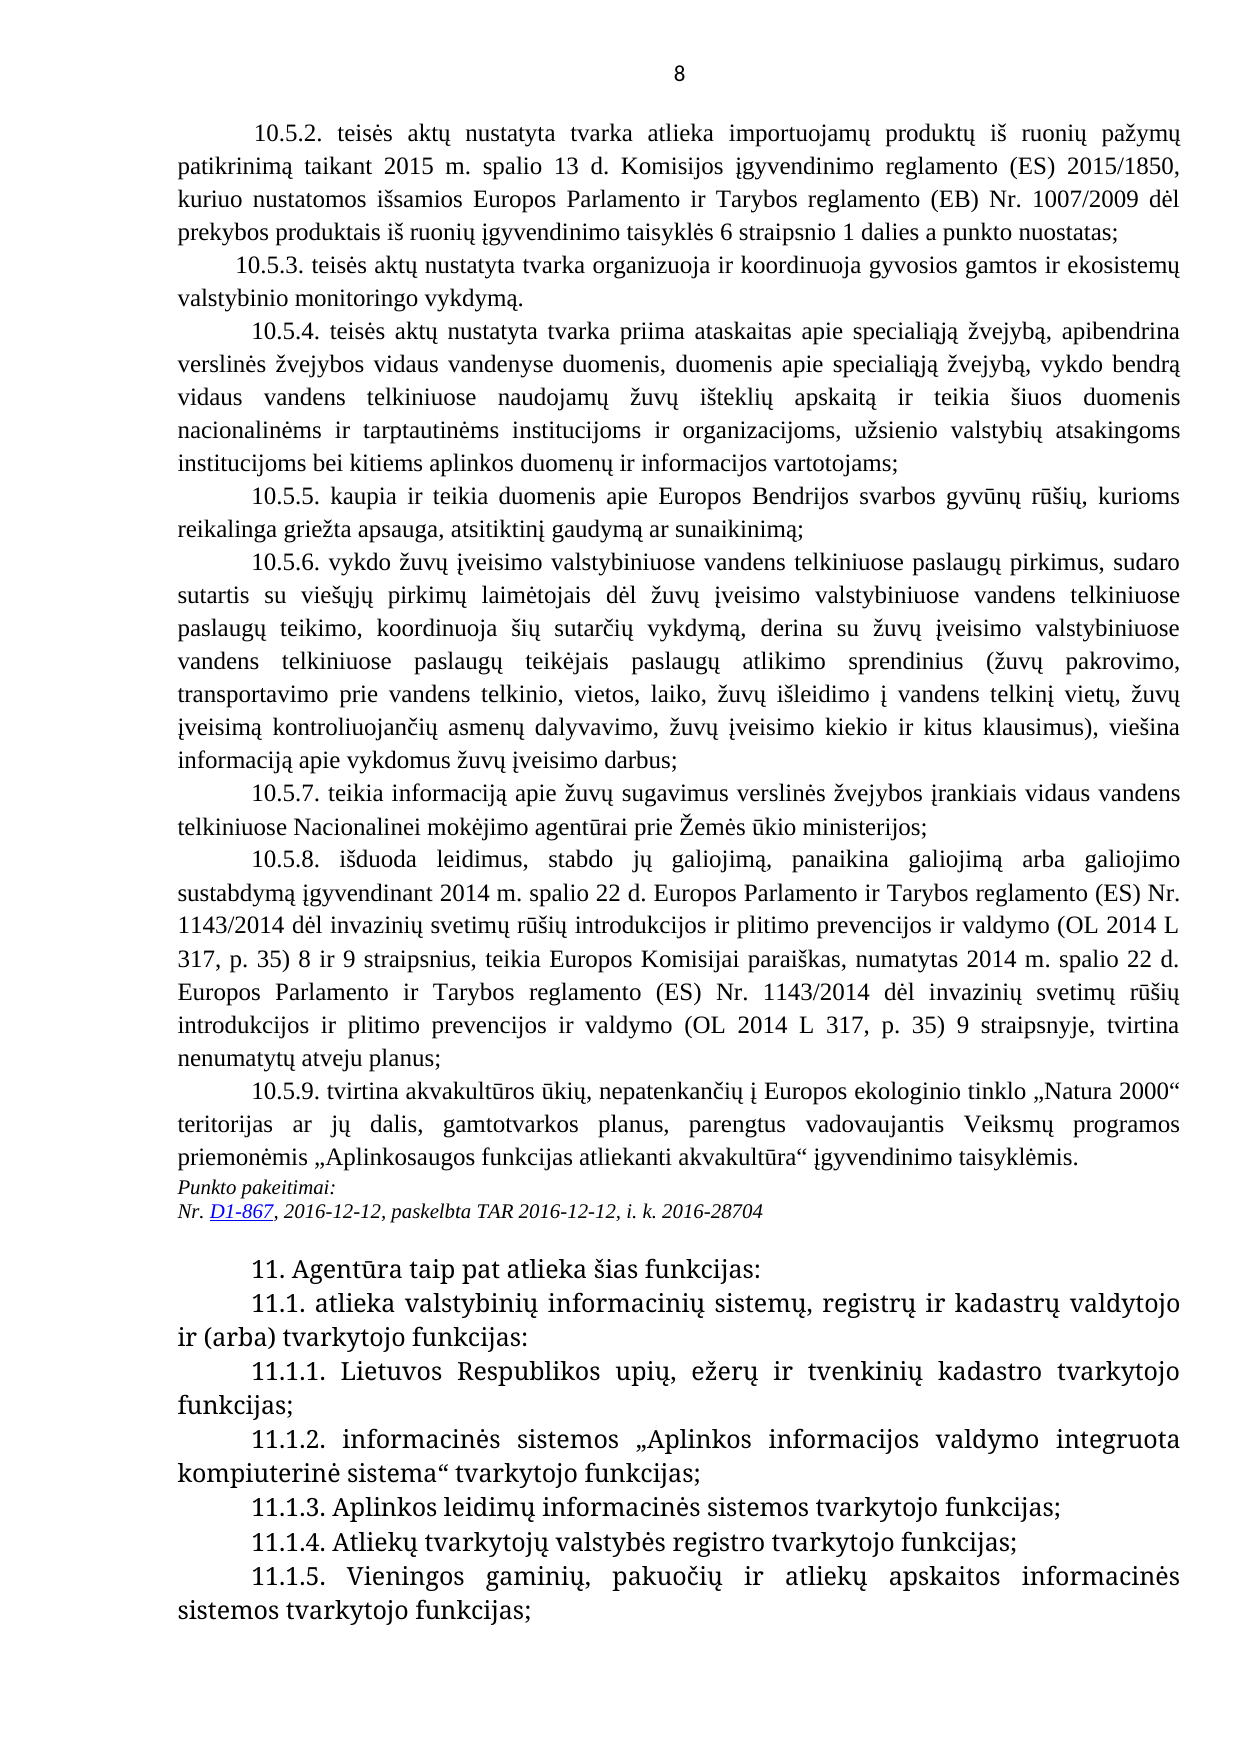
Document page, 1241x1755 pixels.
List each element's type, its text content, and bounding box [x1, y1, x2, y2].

text 10.5.5. kaupia ir teikia duomenis apie Europos Bendrijos svarbos gyvūnų rūšių, kurioms reikalinga griežta apsauga, atsitiktinį gaudymą ar sunaikinimą; [177, 481, 1181, 543]
text 11.1.2. informacinės sistemos „Aplinkos informacijos valdymo integruota kompiuterinė sistema“ tvarkytojo funkcijas; [177, 1422, 1181, 1490]
text 10.5.7. teikia informaciją apie žuvų sugavimus verslinės žvejybos įrankiais vidaus vandens telkiniuose Nacionalinei mokėjimo agentūrai prie Žemės ūkio ministerijos; [177, 778, 1181, 840]
text 11. Agentūra taip pat atlieka šias funkcijas: [177, 1252, 1181, 1286]
text 11.1.5. Vieningos gaminių, pakuočių ir atliekų apskaitos informacinės sistemos tvarkytojo funkcijas; [177, 1558, 1181, 1626]
text 11.1.4. Atliekų tvarkytojų valstybės registro tvarkytojo funkcijas; [177, 1524, 1181, 1558]
text 10.5.2. teisės aktų nustatyta tvarka atlieka importuojamų produktų iš ruonių pažymų patikrinimą taikant 2015 m. spalio 13 d. Komisijos įgyvendinimo reglamento (ES) 2015/1850, kuriuo nustatomos išsamios Europos Parlamento ir Tarybos reglamento (EB) Nr. 1007/2009 dėl prekybos produktais iš ruonių įgyvendinimo taisyklės 6 straipsnio 1 dalies a punkto nuostatas; [177, 118, 1181, 246]
text 10.5.4. teisės aktų nustatyta tvarka priima ataskaitas apie specialiąją žvejybą, apibendrina verslinės žvejybos vidaus vandenyse duomenis, duomenis apie specialiąją žvejybą, vykdo bendrą vidaus vandens telkiniuose naudojamų žuvų išteklių apskaitą ir teikia šiuos duomenis nacionalinėms ir tarptautinėms institucijoms ir organizacijoms, užsienio valstybių atsakingoms institucijoms bei kitiems aplinkos duomenų ir informacijos vartotojams; [177, 316, 1181, 477]
text Nr. D1-867, 2016-12-12, paskelbta TAR 2016-12-12, i. k. 2016-28704 [177, 1199, 1181, 1223]
text Punkto pakeitimai: [177, 1175, 1181, 1199]
text 11.1.1. Lietuvos Respublikos upių, ežerų ir tvenkinių kadastro tvarkytojo funkcijas; [177, 1354, 1181, 1422]
text 10.5.9. tvirtina akvakultūros ūkių, nepatenkančių į Europos ekologinio tinklo „Natura 2000“ teritorijas ar jų dalis, gamtotvarkos planus, parengtus vadovaujantis Veiksmų programos priemonėmis „Aplinkosaugos funkcijas atliekanti akvakultūra“ įgyvendinimo taisyklėmis. [177, 1076, 1181, 1171]
text 10.5.3. teisės aktų nustatyta tvarka organizuoja ir koordinuoja gyvosios gamtos ir ekosistemų valstybinio monitoringo vykdymą. [177, 250, 1181, 312]
text 10.5.8. išduoda leidimus, stabdo jų galiojimą, panaikina galiojimą arba galiojimo sustabdymą įgyvendinant 2014 m. spalio 22 d. Europos Parlamento ir Tarybos reglamento (ES) Nr. 1143/2014 dėl invazinių svetimų rūšių introdukcijos ir plitimo prevencijos ir valdymo (OL 2014 L 317, p. 35) 8 ir 9 straipsnius, teikia Europos Komisijai paraiškas, numatytas 2014 m. spalio 22 d. Europos Parlamento ir Tarybos reglamento (ES) Nr. 1143/2014 dėl invazinių svetimų rūšių introdukcijos ir plitimo prevencijos ir valdymo (OL 2014 L 317, p. 35) 9 straipsnyje, tvirtina nenumatytų atveju planus; [177, 844, 1181, 1071]
text 11.1. atlieka valstybinių informacinių sistemų, registrų ir kadastrų valdytojo ir (arba) tvarkytojo funkcijas: [177, 1286, 1181, 1354]
text 11.1.3. Aplinkos leidimų informacinės sistemos tvarkytojo funkcijas; [177, 1490, 1181, 1524]
text 10.5.6. vykdo žuvų įveisimo valstybiniuose vandens telkiniuose paslaugų pirkimus, sudaro sutartis su viešųjų pirkimų laimėtojais dėl žuvų įveisimo valstybiniuose vandens telkiniuose paslaugų teikimo, koordinuoja šių sutarčių vykdymą, derina su žuvų įveisimo valstybiniuose vandens telkiniuose paslaugų teikėjais paslaugų atlikimo sprendinius (žuvų pakrovimo, transportavimo prie vandens telkinio, vietos, laiko, žuvų išleidimo į vandens telkinį vietų, žuvų įveisimą kontroliuojančių asmenų dalyvavimo, žuvų įveisimo kiekio ir kitus klausimus), viešina informaciją apie vykdomus žuvų įveisimo darbus; [177, 547, 1181, 774]
